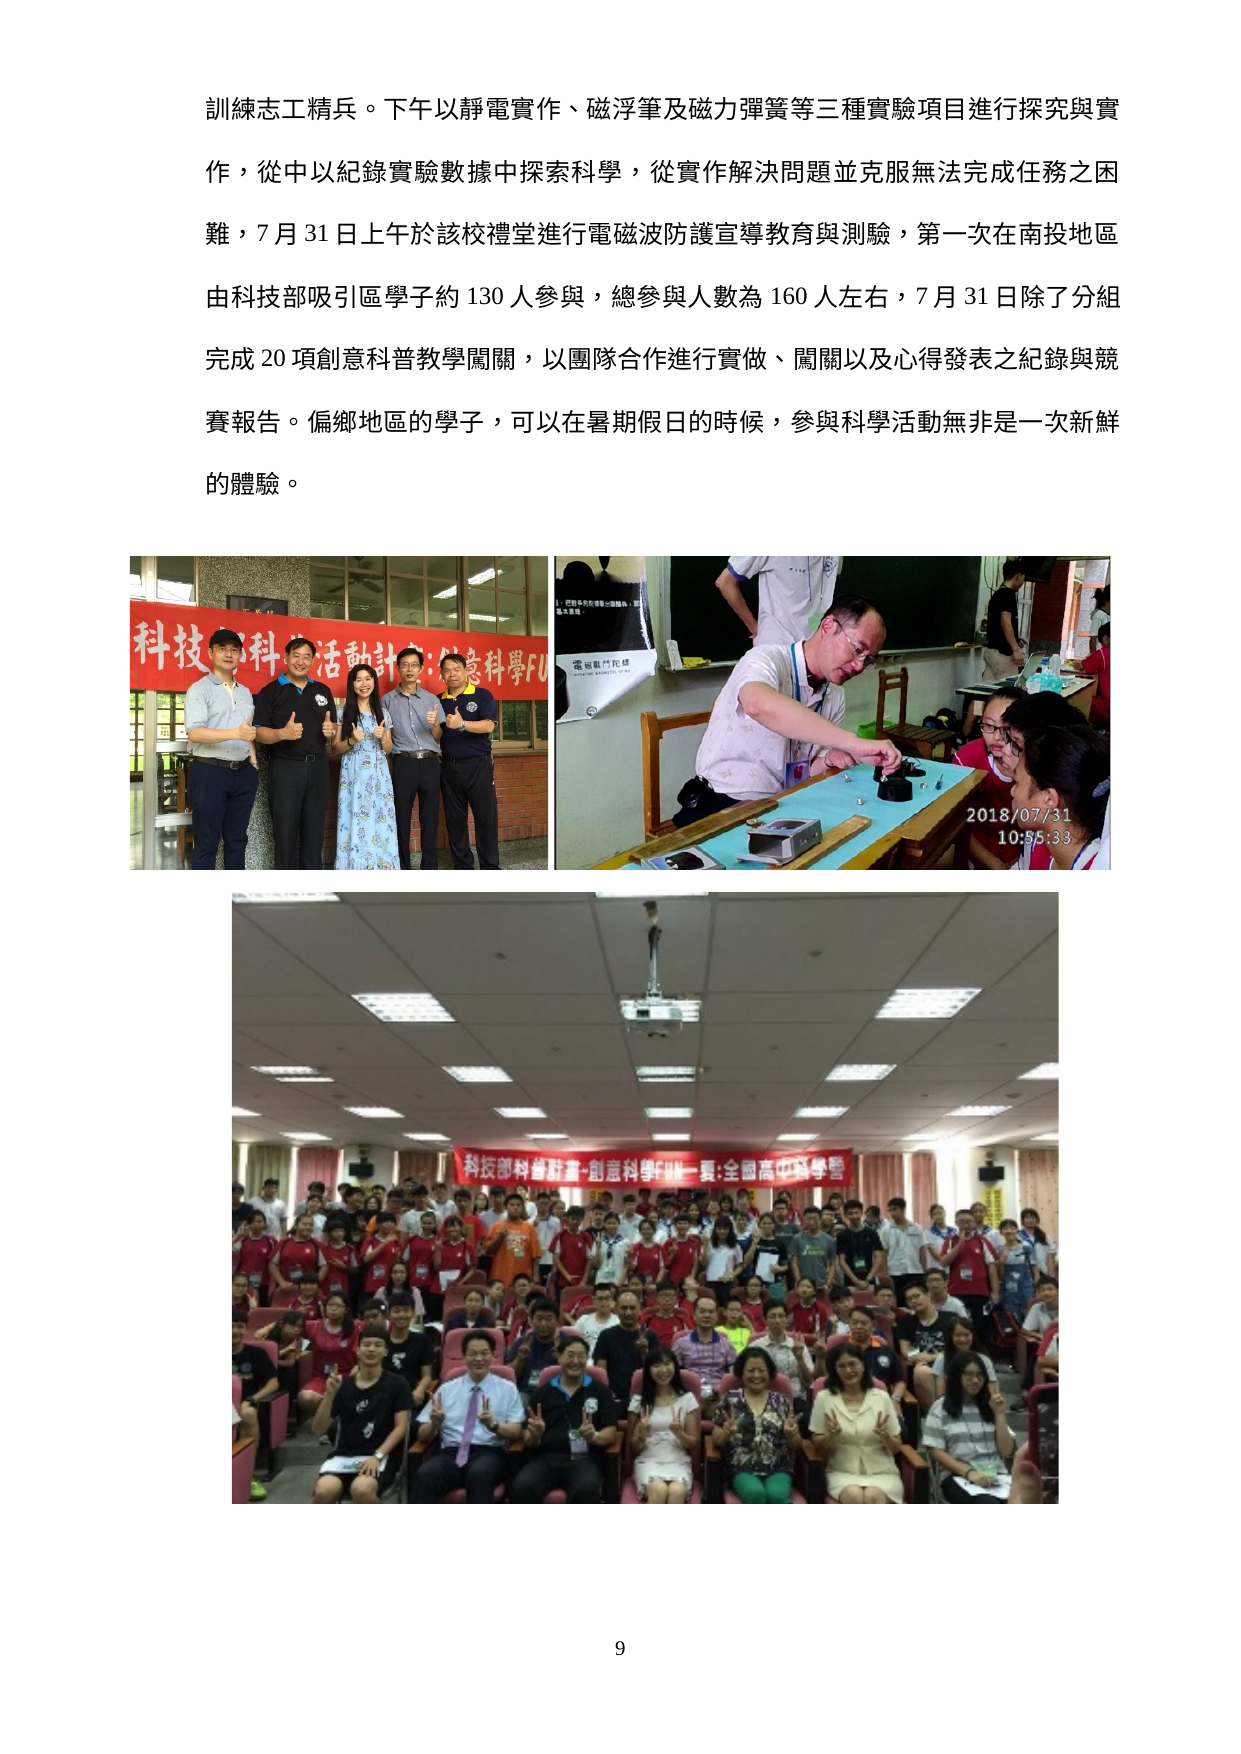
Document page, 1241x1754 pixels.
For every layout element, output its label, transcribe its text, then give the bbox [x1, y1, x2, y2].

list 訓練志工精兵。下午以靜電實作、磁浮筆及磁力彈簧等三種實驗項目進行探究與實作，從中以紀錄實驗數據中探索科學，從實作解決問題並克服無法完成任務之困難，7月31日上午於該校禮堂進行電磁波防護宣導教育與測驗，第一次在南投地區由科技部吸引區學子約130人參與，總參與人數為160人左右，7月31日除了分組完成20項創意科普教學闖關，以團隊合作進行實做、闖關以及心得發表之紀錄與競賽報告。偏鄉地區的學子，可以在暑期假日的時候，參與科學活動無非是一次新鮮的體驗。 [118, 66, 1122, 504]
